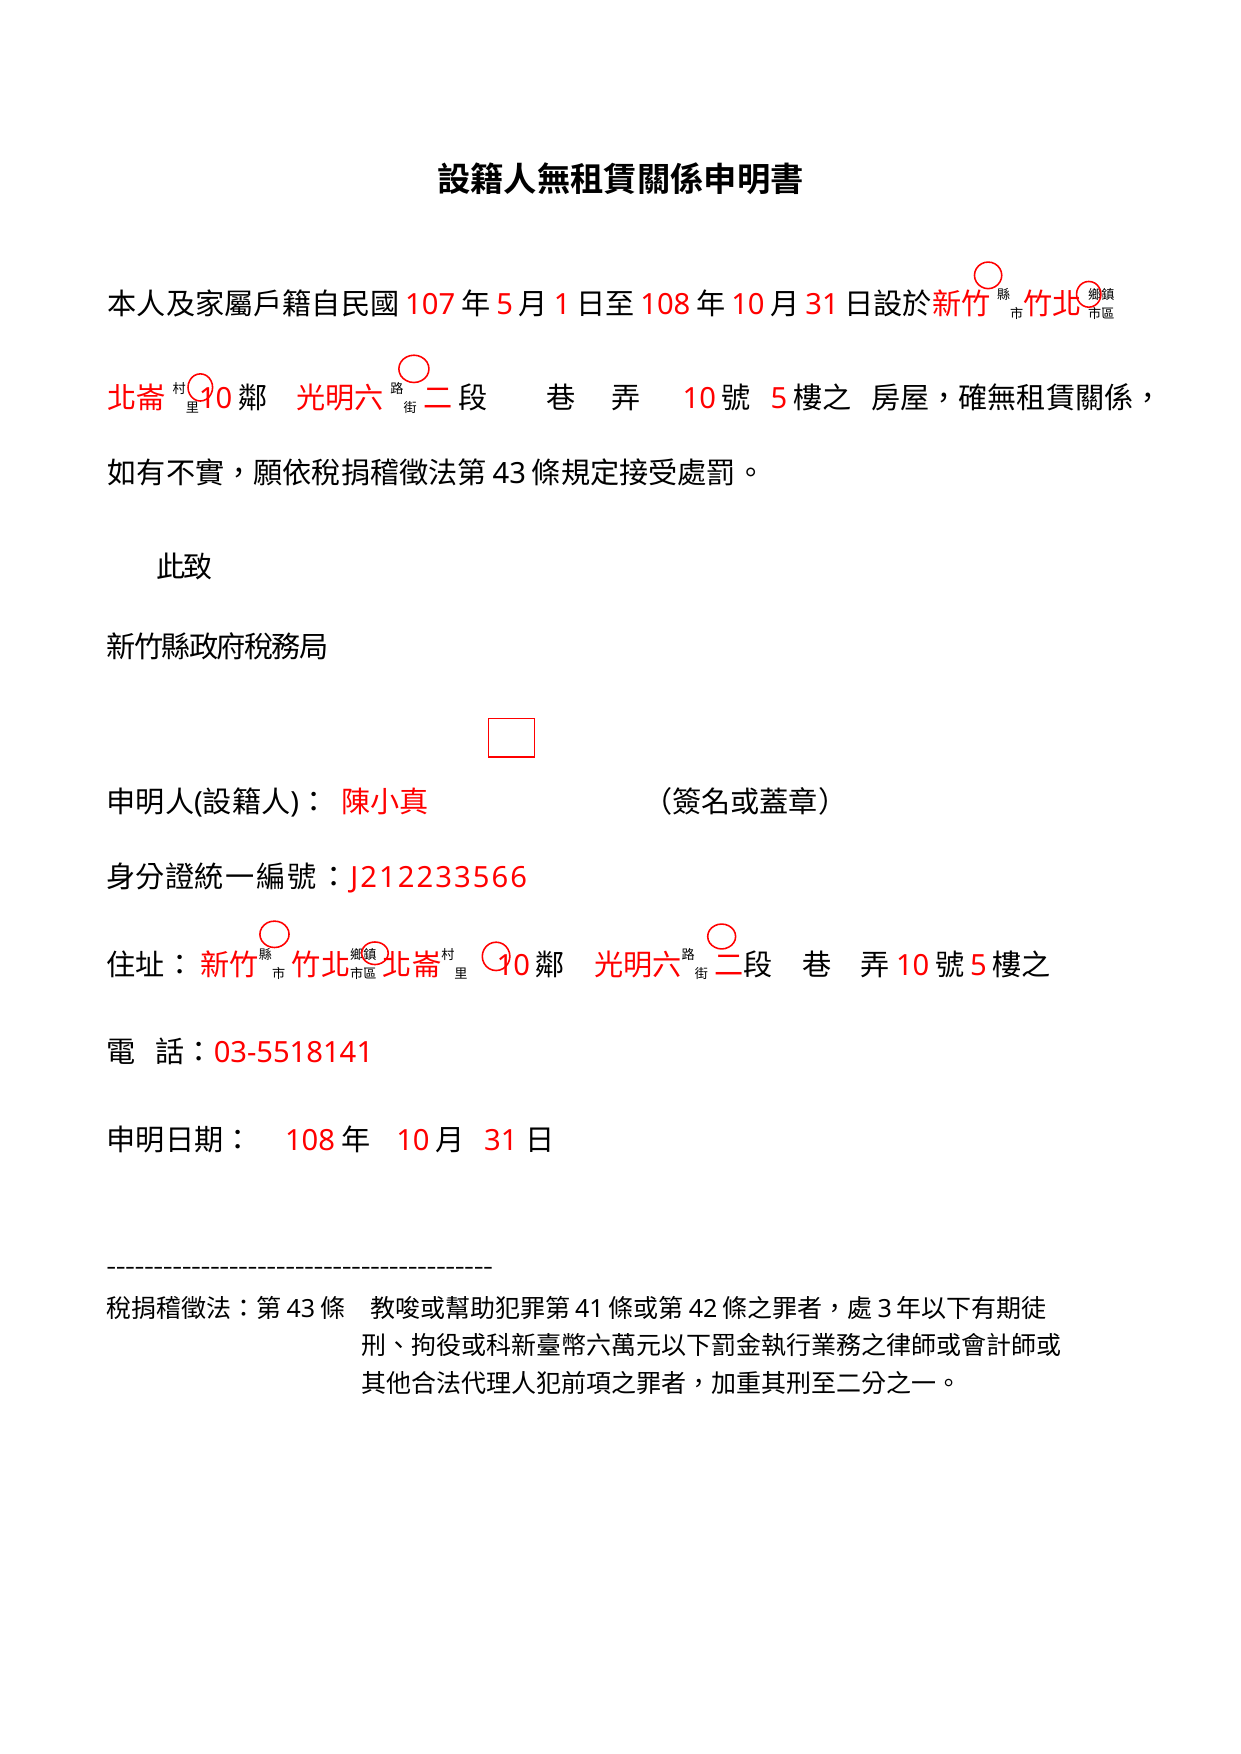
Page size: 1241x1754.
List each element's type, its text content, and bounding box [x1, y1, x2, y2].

text 設籍人無租賃關係申明書 [106, 139, 1134, 214]
text 申明人(設籍人)： 陳小真 （簽名或蓋章） [106, 762, 1134, 837]
text 北崙 村里10鄰 光明六 路街 二 段 巷 弄 10號 5樓之 房屋，確無租賃關係，如有不實，願依稅捐稽徵法第43條規定接受處罰。 [107, 358, 1136, 508]
text 新竹縣政府稅務局 [107, 607, 1135, 682]
text 住址： 新竹縣市 竹北鄉鎮市區 北崙村里 10鄰 光明六路街 二段 巷 弄 10號5樓之 [106, 925, 1134, 1000]
text 申明日期： 108年 10月 31 日 [106, 1100, 1134, 1175]
text 電 話：03-5518141 [106, 1012, 1134, 1087]
text 身分證統一編號：J212233566 [106, 837, 1134, 912]
text 稅捐稽徵法：第43條 教唆或幫助犯罪第41條或第42條之罪者，處3年以下有期徒刑、拘役或科新臺幣六萬元以下罰金執行業務之律師或會計師或其他合法代理人犯前項之罪者，加重其刑至二分之一。 [106, 1287, 1069, 1400]
text ˍˍˍˍˍˍˍˍˍˍˍˍˍˍˍˍˍˍˍˍˍˍˍˍˍˍˍˍˍˍˍˍˍˍˍˍˍˍˍˍˍ [106, 1237, 1144, 1275]
text 本人及家屬戶籍自民國107年5月1日至108年10月31日設於新竹 縣市竹北 鄉鎮市區 [107, 264, 1136, 339]
text 此致 [131, 527, 1135, 602]
